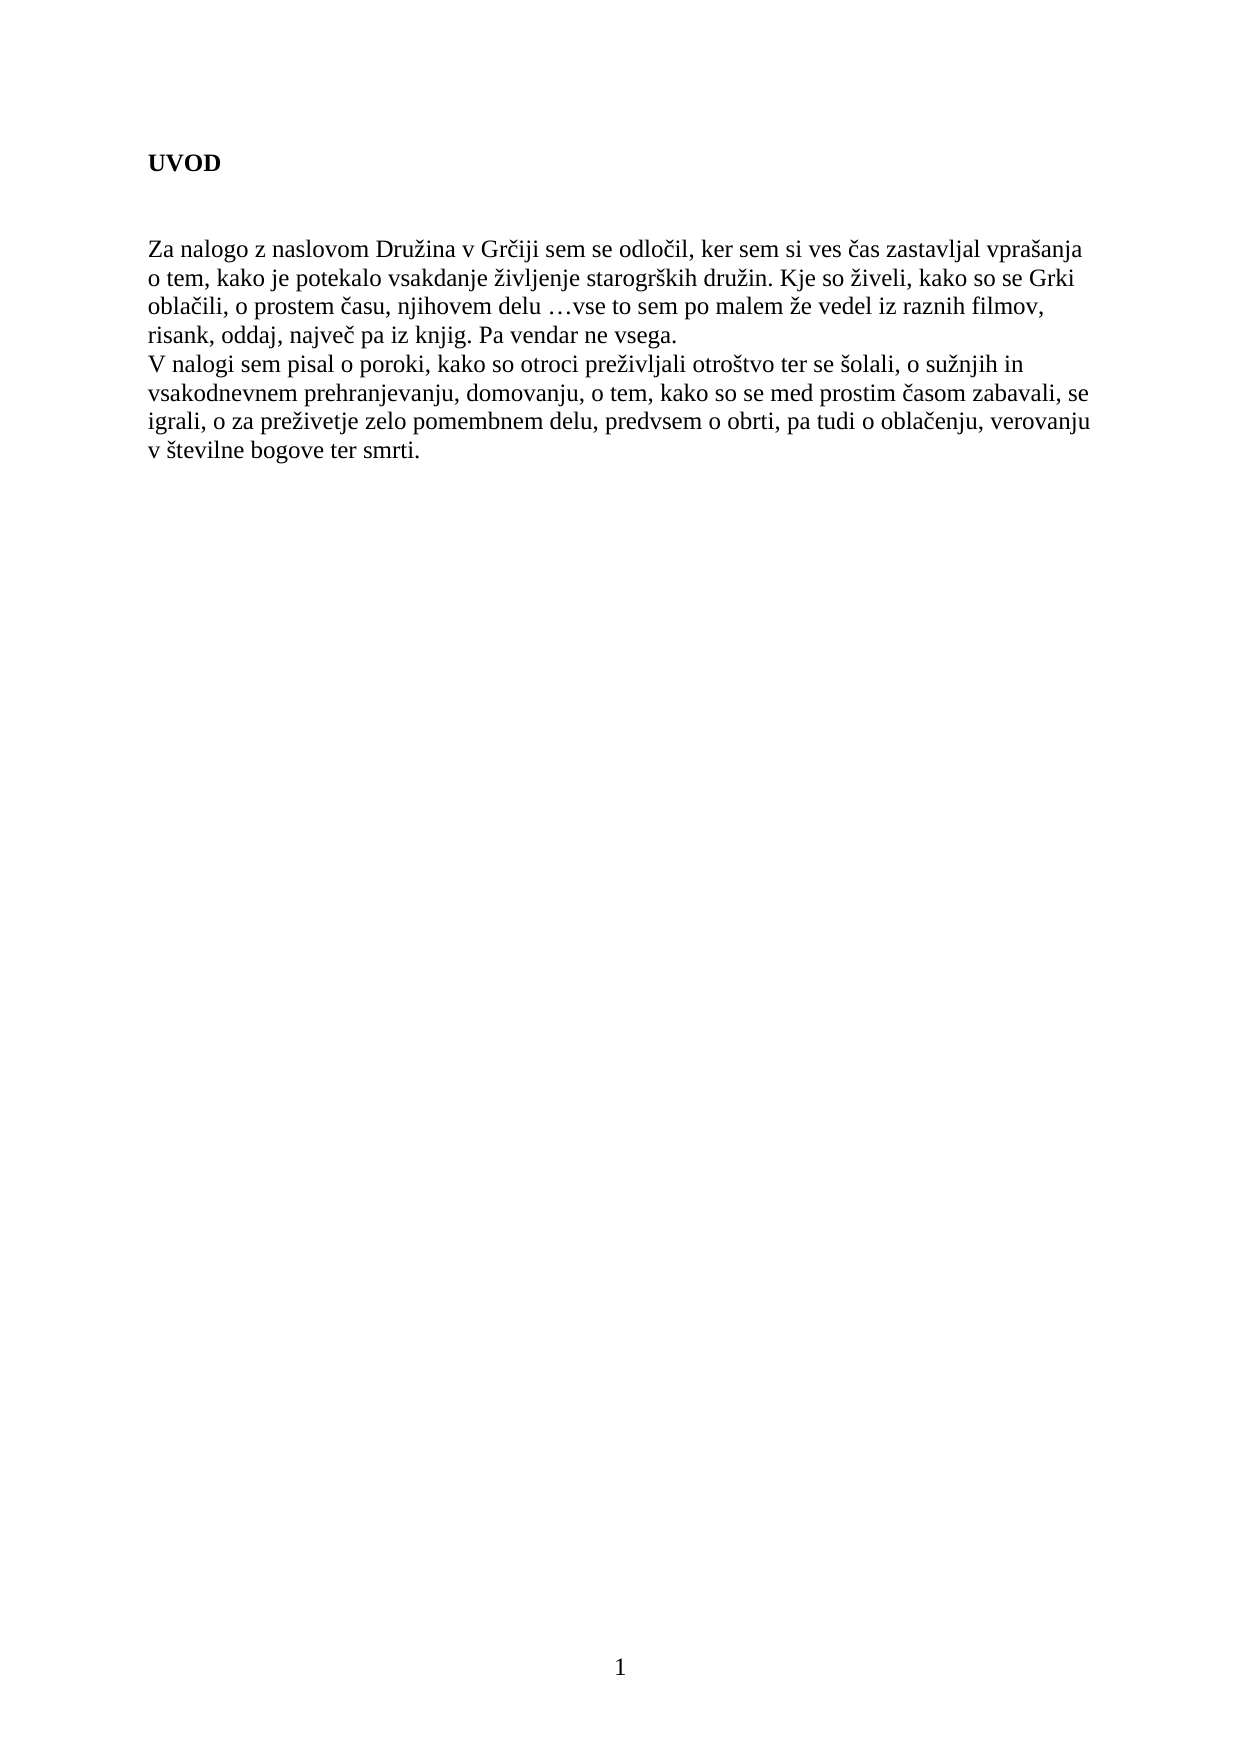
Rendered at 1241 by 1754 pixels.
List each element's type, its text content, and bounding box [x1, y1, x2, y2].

text Za nalogo z naslovom Družina v Grčiji sem se odločil, ker sem si ves čas zastavljal vprašanja o tem, kako je potekalo vsakdanje življenje starogrških družin. Kje so živeli, kako so se Grki oblačili, o prostem času, njihovem delu …vse to sem po malem že vedel iz raznih filmov, risank, oddaj, največ pa iz knjig. Pa vendar ne vsega. [148, 234, 1093, 349]
text V nalogi sem pisal o poroki, kako so otroci preživljali otroštvo ter se šolali, o sužnjih in vsakodnevnem prehranjevanju, domovanju, o tem, kako so se med prostim časom zabavali, se igrali, o za preživetje zelo pomembnem delu, predvsem o obrti, pa tudi o oblačenju, verovanju v številne bogove ter smrti. [148, 349, 1093, 464]
subtitle UVOD [148, 148, 1093, 176]
